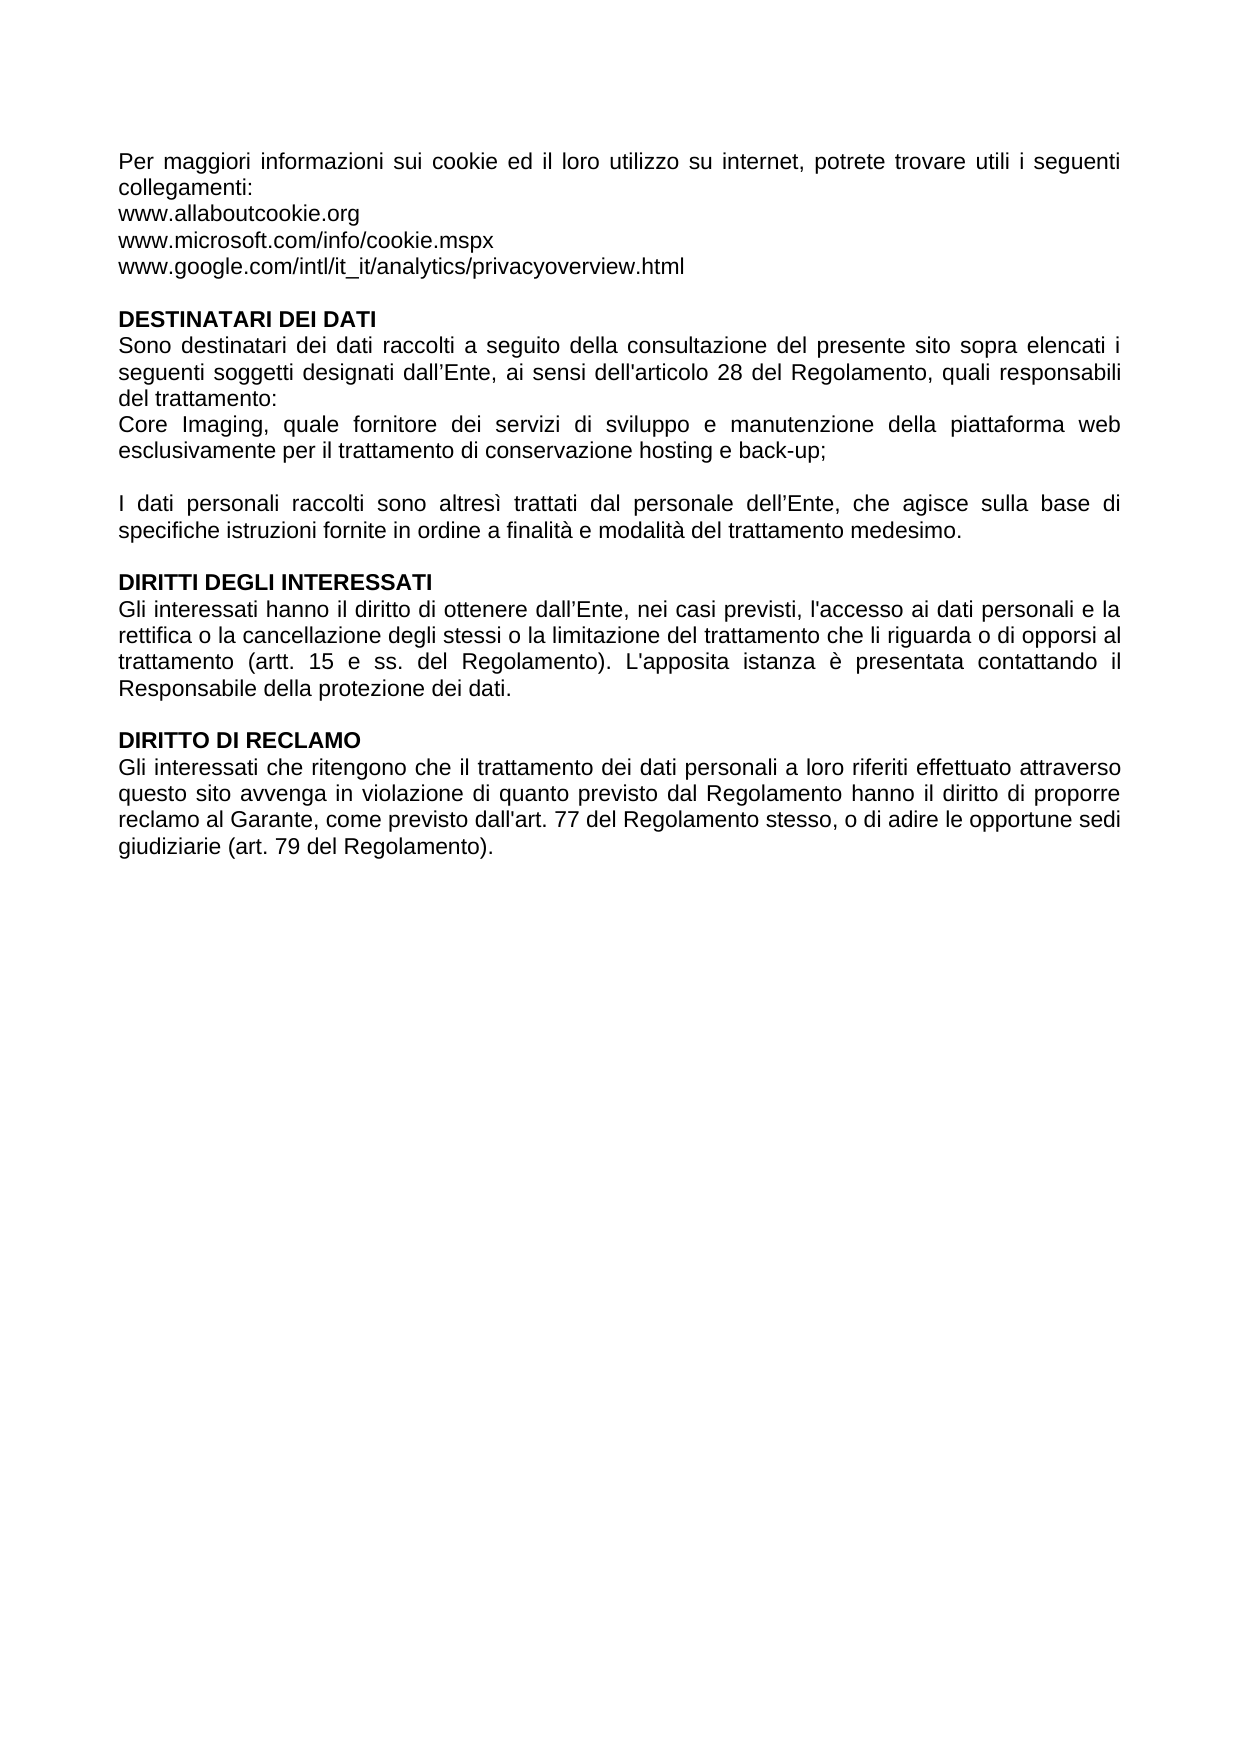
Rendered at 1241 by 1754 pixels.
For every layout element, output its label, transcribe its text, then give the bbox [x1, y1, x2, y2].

text Sono destinatari dei dati raccolti a seguito della consultazione del presente sito sopra elencati i seguenti soggetti designati dall’Ente, ai sensi dell'articolo 28 del Regolamento, quali responsabili del trattamento: [118, 332, 1122, 411]
text Core Imaging, quale fornitore dei servizi di sviluppo e manutenzione della piattaforma web esclusivamente per il trattamento di conservazione hosting e back-up; [118, 411, 1122, 464]
text Per maggiori informazioni sui cookie ed il loro utilizzo su internet, potrete trovare utili i seguenti collegamenti: [118, 148, 1122, 200]
text Gli interessati che ritengono che il trattamento dei dati personali a loro riferiti effettuato attraverso questo sito avvenga in violazione di quanto previsto dal Regolamento hanno il diritto di proporre reclamo al Garante, come previsto dall'art. 77 del Regolamento stesso, o di adire le opportune sedi giudiziarie (art. 79 del Regolamento). [118, 754, 1122, 859]
text DIRITTI DEGLI INTERESSATI [118, 569, 1122, 596]
text www.google.com/intl/it_it/analytics/privacyoverview.html [118, 253, 1122, 279]
text www.microsoft.com/info/cookie.mspx [118, 227, 1122, 253]
text Gli interessati hanno il diritto di ottenere dall’Ente, nei casi previsti, l'accesso ai dati personali e la rettifica o la cancellazione degli stessi o la limitazione del trattamento che li riguarda o di opporsi al trattamento (artt. 15 e ss. del Regolamento). L'apposita istanza è presentata contattando il Responsabile della protezione dei dati. [118, 596, 1122, 701]
text I dati personali raccolti sono altresì trattati dal personale dell’Ente, che agisce sulla base di specifiche istruzioni fornite in ordine a finalità e modalità del trattamento medesimo. [118, 490, 1122, 543]
text www.allaboutcookie.org [118, 200, 1122, 227]
text DESTINATARI DEI DATI [118, 306, 1122, 332]
text DIRITTO DI RECLAMO [118, 727, 1122, 754]
